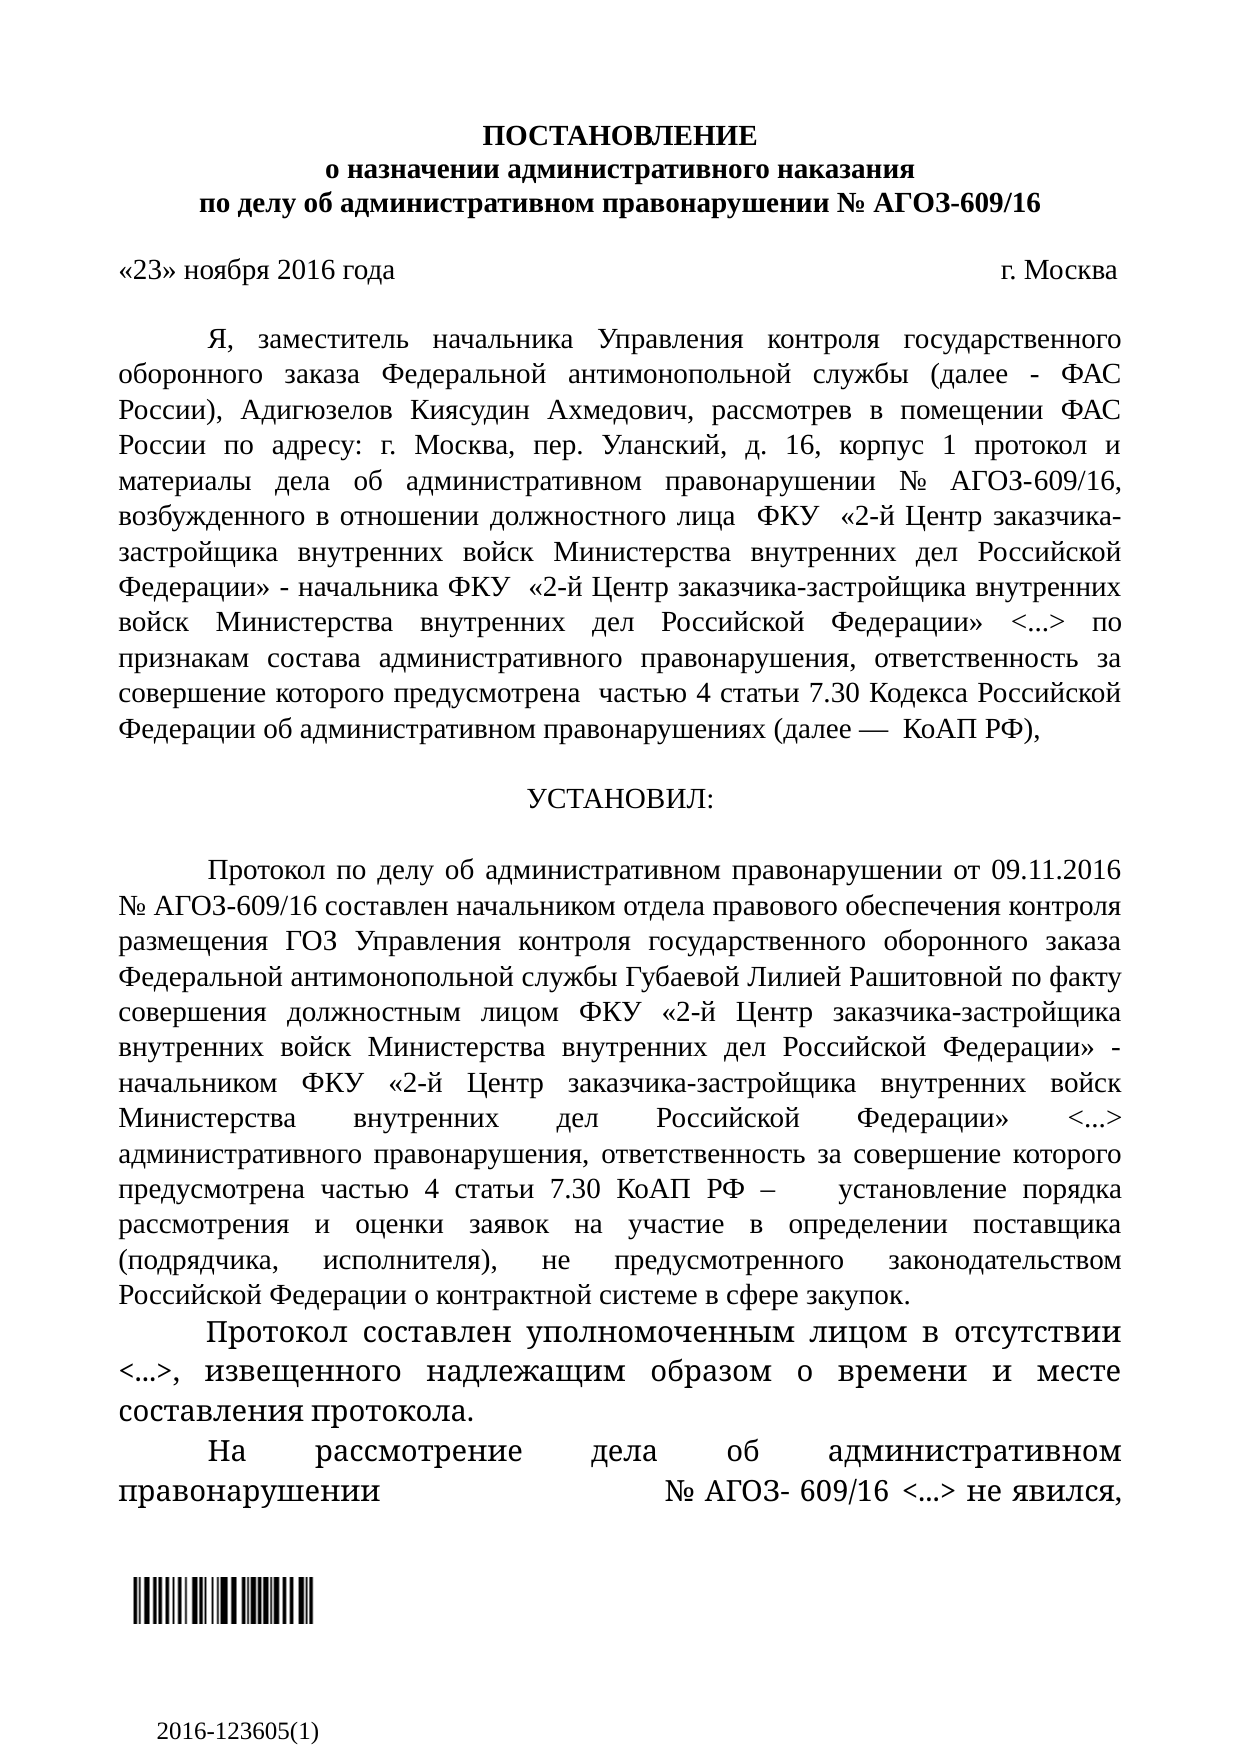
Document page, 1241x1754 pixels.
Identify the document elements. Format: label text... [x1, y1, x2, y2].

picture [118, 1577, 331, 1624]
text о назначении административного наказания [118, 152, 1122, 185]
text На рассмотрение дела об административном правонарушении № АГОЗ- 609/16 <...> не явился, [118, 1430, 1122, 1509]
text Протокол по делу об административном правонарушении от 09.11.2016 № АГОЗ-609/16 составлен начальником отдела правового обеспечения контроля размещения ГОЗ Управления контроля государственного оборонного заказа Федеральной антимонопольной службы Губаевой Лилией Рашитовной по факту совершения должностным лицом ФКУ «2-й Центр заказчика-застройщика внутренних войск Министерства внутренних дел Российской Федерации» - начальником ФКУ «2-й Центр заказчика-застройщика внутренних войск Министерства внутренних дел Российской Федерации» <...> административного правонарушения, ответственность за совершение которого предусмотрена частью 4 статьи 7.30 КоАП РФ – установление порядка рассмотрения и оценки заявок на участие в определении поставщика (подрядчика, исполнителя), не предусмотренного законодательством Российской Федерации о контрактной системе в сфере закупок. [118, 851, 1122, 1311]
text Протокол составлен уполномоченным лицом в отсутствии <...>, извещенного надлежащим образом о времени и месте составления протокола. [118, 1311, 1122, 1430]
text УСТАНОВИЛ: [118, 780, 1122, 815]
text «23» ноября 2016 года г. Москва [118, 252, 1122, 286]
text Я, заместитель начальника Управления контроля государственного оборонного заказа Федеральной антимонопольной службы (далее - ФАС России), Адигюзелов Киясудин Ахмедович, рассмотрев в помещении ФАС России по адресу: г. Москва, пер. Уланский, д. 16, корпус 1 протокол и материалы дела об административном правонарушении № АГОЗ-609/16, возбужденного в отношении должностного лица ФКУ «2-й Центр заказчика-застройщика внутренних войск Министерства внутренних дел Российской Федерации» - начальника ФКУ «2-й Центр заказчика-застройщика внутренних войск Министерства внутренних дел Российской Федерации» <...> по признакам состава административного правонарушения, ответственность за совершение которого предусмотрена частью 4 статьи 7.30 Кодекса Российской Федерации об административном правонарушениях (далее — КоАП РФ), [118, 319, 1122, 744]
text по делу об административном правонарушении № АГОЗ-609/16 [118, 185, 1122, 219]
text ПОСТАНОВЛЕНИЕ [118, 118, 1122, 152]
